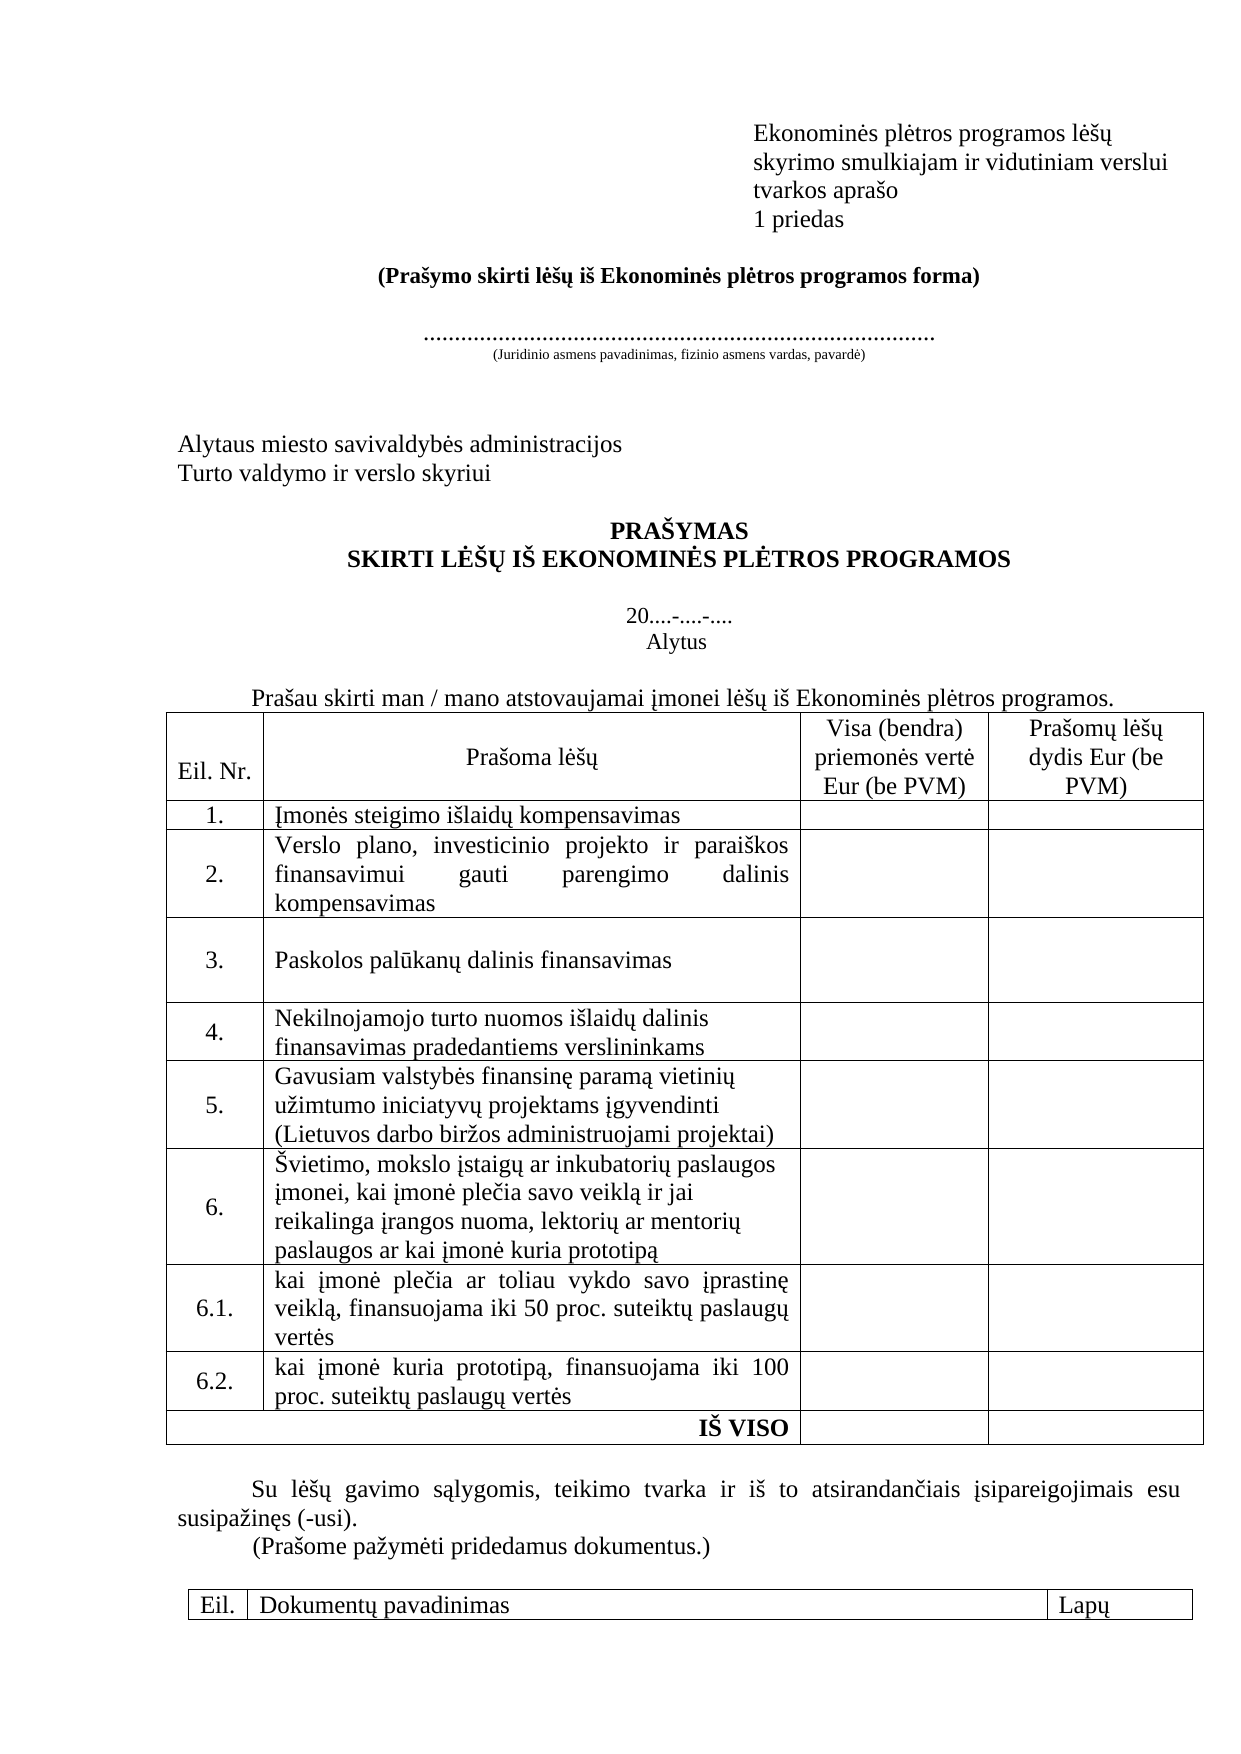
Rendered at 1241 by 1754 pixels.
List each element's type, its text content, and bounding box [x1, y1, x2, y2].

table_cell Gavusiam valstybės finansinę paramą vietinių užimtumo iniciatyvų projektams įgyvendinti (Lietuvos darbo biržos administruojami projektai) [264, 1061, 800, 1148]
table_cell Švietimo, mokslo įstaigų ar inkubatorių paslaugos įmonei, kai įmonė plečia savo veiklą ir jai reikalinga įrangos nuoma, lektorių ar mentorių paslaugos ar kai įmonė kuria prototipą [264, 1149, 800, 1264]
table_header Prašomų lėšų dydis Eur (be PVM) [989, 713, 1203, 799]
table_cell [801, 830, 988, 917]
table_cell 6.1. [167, 1265, 263, 1351]
text tvarkos aprašo [177, 176, 1181, 204]
table_cell [989, 1061, 1203, 1148]
text Turto valdymo ir verslo skyriui [177, 458, 1181, 487]
table_cell 4. [167, 1003, 263, 1060]
text PRAŠYMAS [177, 516, 1181, 544]
table_header Visa (bendra) priemonės vertė Eur (be PVM) [801, 713, 988, 799]
table_cell [989, 1149, 1203, 1264]
text (Prašymo skirti lėšų iš Ekonominės plėtros programos forma) [177, 262, 1181, 288]
table_cell [801, 1003, 988, 1060]
table_cell [801, 801, 988, 829]
table_cell [989, 1352, 1203, 1409]
table_cell kai įmonė plečia ar toliau vykdo savo įprastinę veiklą, finansuojama iki 50 proc. suteiktų paslaugų vertės [264, 1265, 800, 1351]
table_cell Nekilnojamojo turto nuomos išlaidų dalinis finansavimas pradedantiems verslininkams [264, 1003, 800, 1060]
text (Juridinio asmens pavadinimas, fizinio asmens vardas, pavardė) [177, 346, 1181, 372]
text (Prašome pažymėti pridedamus dokumentus.) [177, 1531, 1181, 1560]
text .................................................................................. [177, 317, 1181, 346]
table_cell [801, 918, 988, 1002]
table_cell [801, 1265, 988, 1351]
table_cell 6.2. [167, 1352, 263, 1409]
table_cell [989, 1003, 1203, 1060]
text Ekonominės plėtros programos lėšų [753, 118, 1181, 147]
text Prašau skirti man / mano atstovaujamai įmonei lėšų iš Ekonominės plėtros programos. [177, 683, 1181, 712]
text Su lėšų gavimo sąlygomis, teikimo tvarka ir iš to atsirandančiais įsipareigojimais esu susipažinęs (-usi). [177, 1474, 1181, 1531]
table_header Eil. [189, 1590, 247, 1619]
text SKIRTI LĖŠŲ IŠ EKONOMINĖS PLĖTROS PROGRAMOS [177, 544, 1181, 573]
table_cell [801, 1352, 988, 1409]
table_cell [989, 1265, 1203, 1351]
table_cell 1. [167, 801, 263, 829]
table_cell Verslo plano, investicinio projekto ir paraiškos finansavimui gauti parengimo dalinis kompensavimas [264, 830, 800, 917]
table_header Eil. Nr. [167, 713, 263, 799]
table_cell [989, 918, 1203, 1002]
table_cell [989, 801, 1203, 829]
table_cell Paskolos palūkanų dalinis finansavimas [264, 918, 800, 1002]
table_cell kai įmonė kuria prototipą, finansuojama iki 100 proc. suteiktų paslaugų vertės [264, 1352, 800, 1409]
table_cell Įmonės steigimo išlaidų kompensavimas [264, 801, 800, 829]
table_cell 3. [167, 918, 263, 1002]
table_header Lapų [1048, 1590, 1192, 1619]
text skyrimo smulkiajam ir vidutiniam verslui [177, 147, 1181, 176]
table_cell [801, 1149, 988, 1264]
table_cell 6. [167, 1149, 263, 1264]
text 20....-....-.... [177, 602, 1181, 628]
table_cell [801, 1411, 988, 1444]
table_header Dokumentų pavadinimas [248, 1590, 1047, 1619]
table_cell IŠ VISO [167, 1411, 800, 1444]
text 1 priedas [177, 204, 1181, 233]
table_cell 2. [167, 830, 263, 917]
text Alytus [177, 628, 1181, 655]
table_cell [801, 1061, 988, 1148]
table_cell [989, 830, 1203, 917]
text Alytaus miesto savivaldybės administracijos [177, 429, 1181, 458]
table_header Prašoma lėšų [264, 713, 800, 799]
table_cell [989, 1411, 1203, 1444]
table_cell 5. [167, 1061, 263, 1148]
